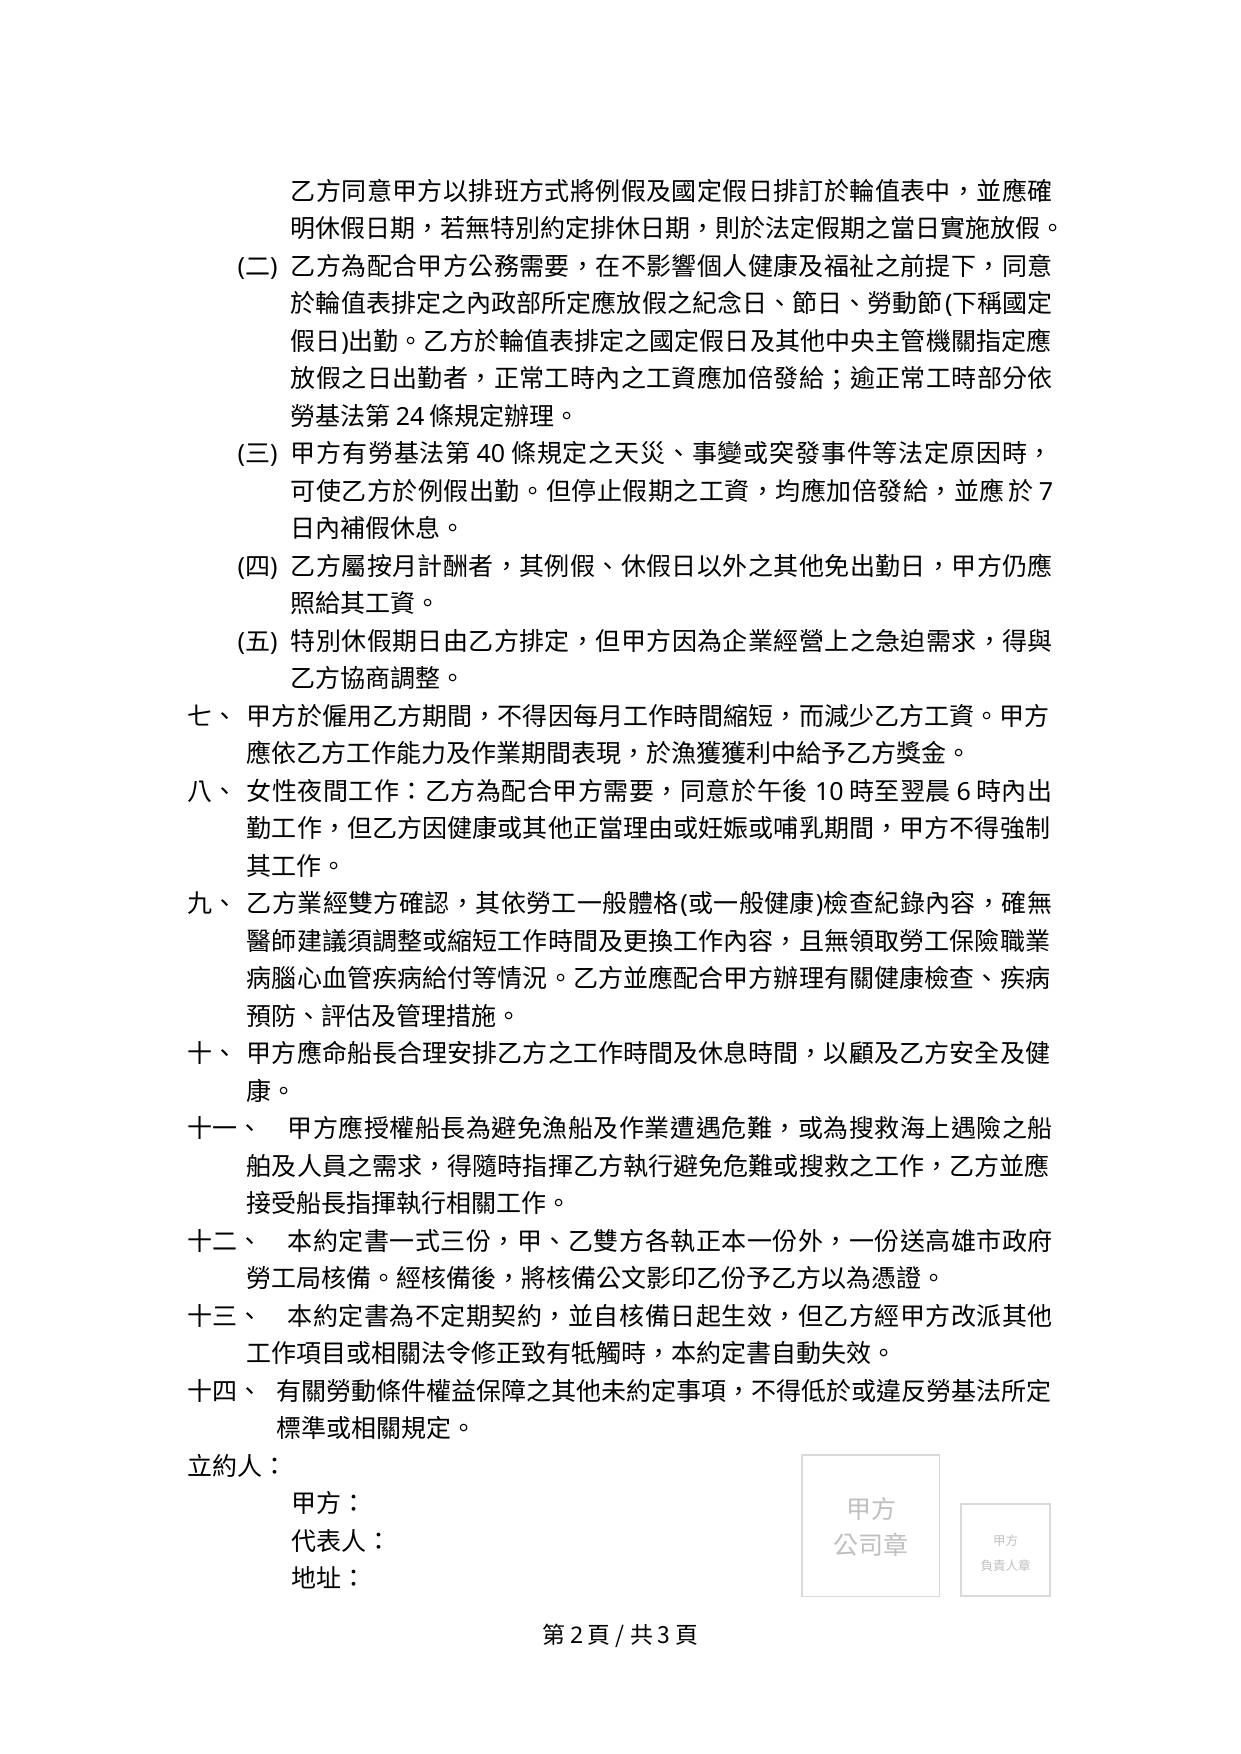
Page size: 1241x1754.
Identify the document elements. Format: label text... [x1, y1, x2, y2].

text [940, 1477, 1053, 1514]
text 甲方 [976, 1525, 1035, 1550]
list 乙方每7日中至少應有完整1曆日（零時起連續24小時)之休息，作為例假（註：例假後更換輪班班次者，仍需依勞基法第34條規定，給予至少連續11小時之休息時間)。經由彈性約定，得於2週內安排乙方2日之休息，作為例假，甲方不得使乙方連續工作超過12日；乙方同意甲方以排班方式將例假及國定假日排訂於輪值表中，並應確明休假日期，若無特別約定排休日期，則於法定假期之當日實施放假。 [237, 164, 1053, 239]
text 甲方： [291, 1477, 801, 1514]
list 乙方屬按月計酬者，其例假、休假日以外之其他免出勤日，甲方仍應照給其工資。 [237, 539, 1053, 614]
text 地址： [291, 1552, 801, 1589]
list 甲方於僱用乙方期間，不得因每月工作時間縮短，而減少乙方工資。甲方應依乙方工作能力及作業期間表現，於漁獲獲利中給予乙方獎金。 [187, 689, 1053, 764]
list 乙方為配合甲方公務需要，在不影響個人健康及福祉之前提下，同意於輪值表排定之內政部所定應放假之紀念日、節日、勞動節(下稱國定假日)出勤。乙方於輪值表排定之國定假日及其他中央主管機關指定應放假之日出勤者，正常工時內之工資應加倍發給；逾正常工時部分依勞基法第24條規定辦理。 [237, 239, 1053, 427]
list 甲方應命船長合理安排乙方之工作時間及休息時間，以顧及乙方安全及健康。 [187, 1027, 1053, 1102]
text 甲方 [817, 1489, 924, 1526]
list 女性夜間工作：乙方為配合甲方需要，同意於午後10時至翌晨6時內出勤工作，但乙方因健康或其他正當理由或妊娠或哺乳期間，甲方不得強制其工作。 [187, 764, 1053, 877]
list 本約定書一式三份，甲、乙雙方各執正本一份外，一份送高雄市政府勞工局核備。經核備後，將核備公文影印乙份予乙方以為憑證。 [187, 1214, 1053, 1289]
list 乙方業經雙方確認，其依勞工一般體格(或一般健康)檢查紀錄內容，確無醫師建議須調整或縮短工作時間及更換工作內容，且無領取勞工保險職業病腦心血管疾病給付等情況。乙方並應配合甲方辦理有關健康檢查、疾病預防、評估及管理措施。 [187, 877, 1053, 1027]
text 公司章 [817, 1526, 924, 1562]
list 甲方有勞基法第40條規定之天災、事變或突發事件等法定原因時，可使乙方於例假出勤。但停止假期之工資，均應加倍發給，並應於7日內補假休息。 [237, 427, 1053, 539]
text 負責人章 [976, 1550, 1035, 1575]
text [940, 1514, 960, 1552]
text [940, 1552, 960, 1589]
list 有關勞動條件權益保障之其他未約定事項，不得低於或違反勞基法所定標準或相關規定。 [187, 1364, 1053, 1439]
list 特別休假期日由乙方排定，但甲方因為企業經營上之急迫需求，得與乙方協商調整。 [237, 614, 1053, 689]
text 代表人： [291, 1514, 801, 1552]
text 立約人： [187, 1439, 1053, 1477]
list 本約定書為不定期契約，並自核備日起生效，但乙方經甲方改派其他工作項目或相關法令修正致有牴觸時，本約定書自動失效。 [187, 1289, 1053, 1364]
list 甲方應授權船長為避免漁船及作業遭遇危難，或為搜救海上遇險之船舶及人員之需求，得隨時指揮乙方執行避免危難或搜救之工作，乙方並應接受船長指揮執行相關工作。 [187, 1102, 1053, 1214]
